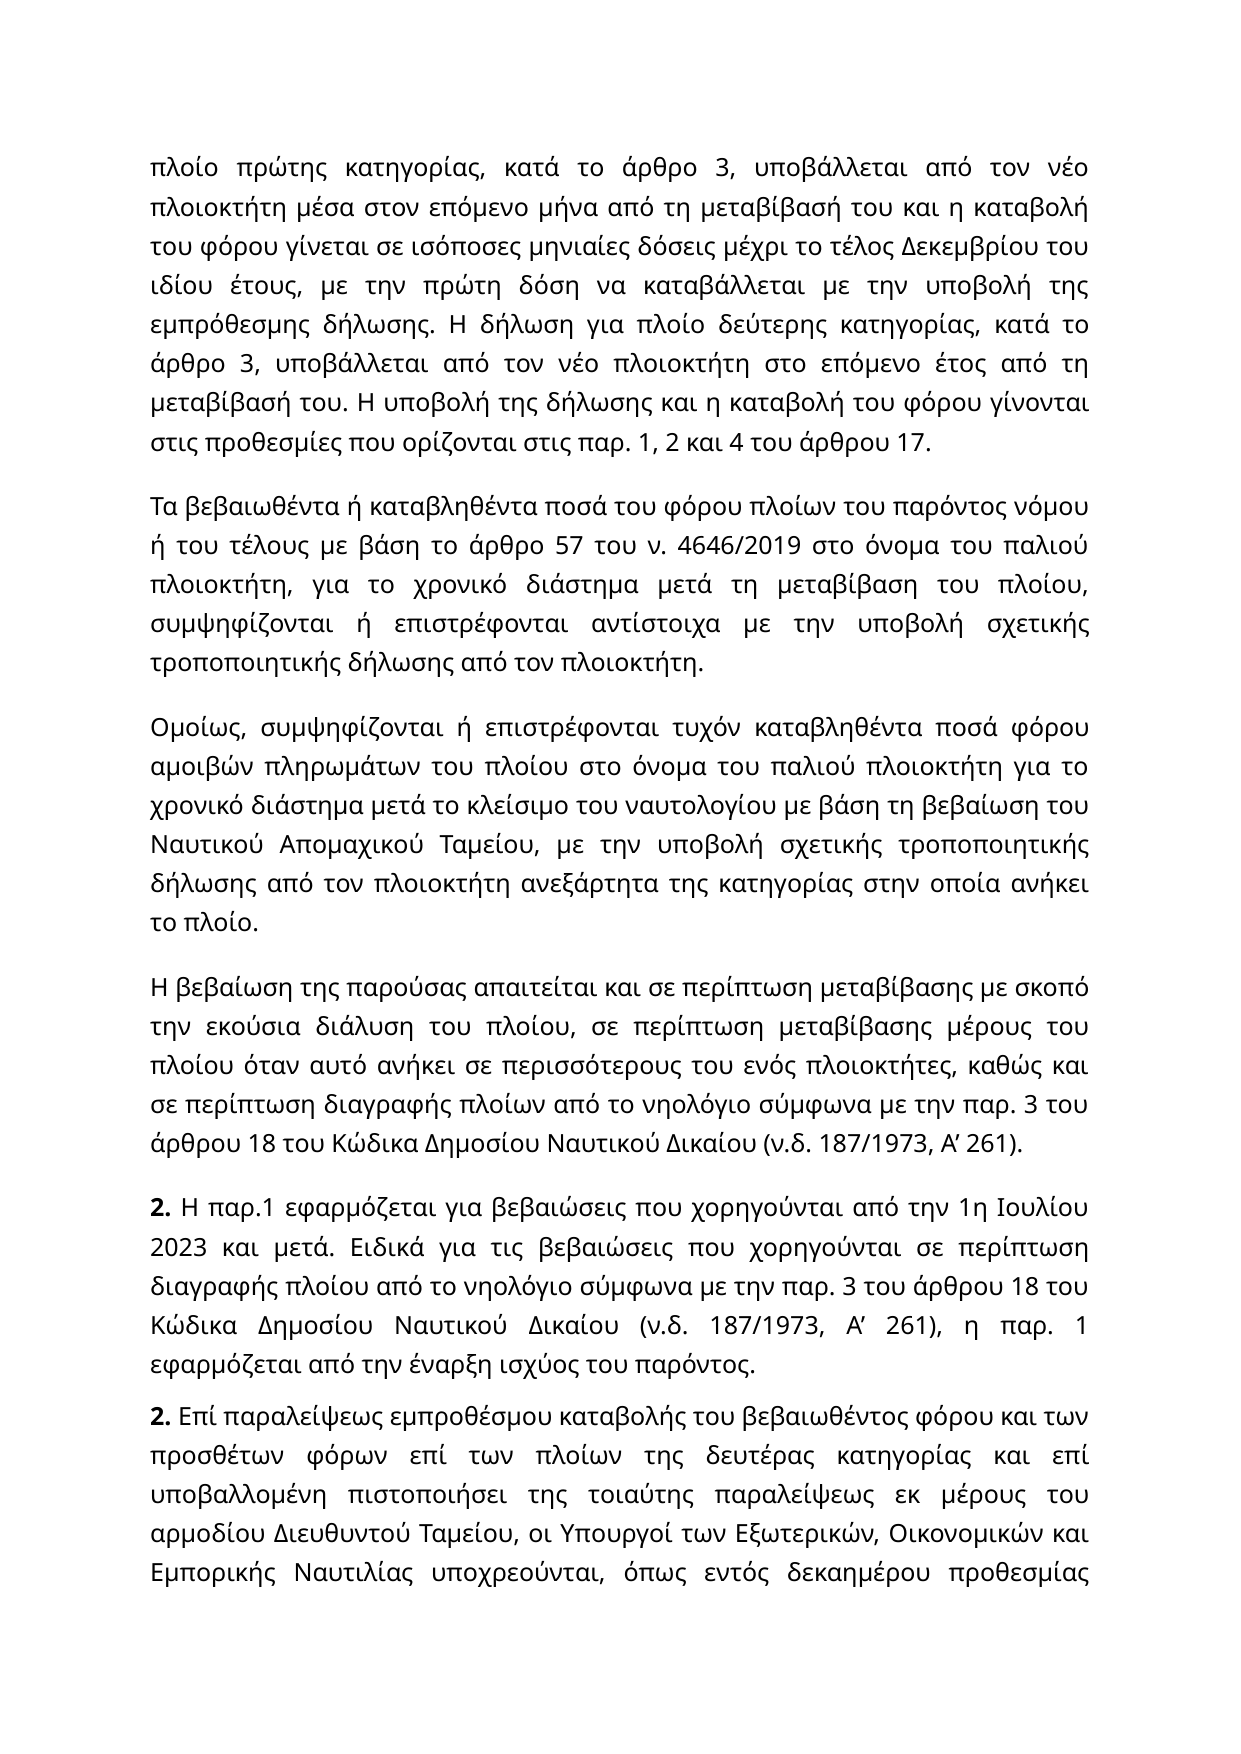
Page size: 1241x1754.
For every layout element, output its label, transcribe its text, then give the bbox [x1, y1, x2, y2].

text Ομοίως, συμψηφίζονται ή επιστρέφονται τυχόν καταβληθέντα ποσά φόρου αμοιβών πληρωμάτων του πλοίου στο όνομα του παλιού πλοιοκτήτη για το χρονικό διάστημα μετά το κλείσιμο του ναυτολογίου με βάση τη βεβαίωση του Ναυτικού Απομαχικού Ταμείου, με την υποβολή σχετικής τροποποιητικής δήλωσης από τον πλοιοκτήτη ανεξάρτητα της κατηγορίας στην οποία ανήκει το πλοίο. [150, 709, 1090, 939]
text 2. Η παρ.1 εφαρμόζεται για βεβαιώσεις που χορηγούνται από την 1η Ιουλίου 2023 και μετά. Ειδικά για τις βεβαιώσεις που χορηγούνται σε περίπτωση διαγραφής πλοίου από το νηολόγιο σύμφωνα με την παρ. 3 του άρθρου 18 του Κώδικα Δημοσίου Ναυτικού Δικαίου (ν.δ. 187/1973, Α’ 261), η παρ. 1 εφαρμόζεται από την έναρξη ισχύος του παρόντος. [150, 1190, 1090, 1381]
text Η βεβαίωση της παρούσας απαιτείται και σε περίπτωση μεταβίβασης με σκοπό την εκούσια διάλυση του πλοίου, σε περίπτωση μεταβίβασης μέρους του πλοίου όταν αυτό ανήκει σε περισσότερους του ενός πλοιοκτήτες, καθώς και σε περίπτωση διαγραφής πλοίων από το νηολόγιο σύμφωνα με την παρ. 3 του άρθρου 18 του Κώδικα Δημοσίου Ναυτικού Δικαίου (ν.δ. 187/1973, Α’ 261). [150, 969, 1090, 1160]
text πλοίο πρώτης κατηγορίας, κατά το άρθρο 3, υποβάλλεται από τον νέο πλοιοκτήτη μέσα στον επόμενο μήνα από τη μεταβίβασή του και η καταβολή του φόρου γίνεται σε ισόποσες μηνιαίες δόσεις μέχρι το τέλος Δεκεμβρίου του ιδίου έτους, με την πρώτη δόση να καταβάλλεται με την υποβολή της εμπρόθεσμης δήλωσης. Η δήλωση για πλοίο δεύτερης κατηγορίας, κατά το άρθρο 3, υποβάλλεται από τον νέο πλοιοκτήτη στο επόμενο έτος από τη μεταβίβασή του. Η υποβολή της δήλωσης και η καταβολή του φόρου γίνονται στις προθεσμίες που ορίζονται στις παρ. 1, 2 και 4 του άρθρου 17. [150, 150, 1090, 458]
text 2. Επί παραλείψεως εμπροθέσμου καταβολής του βεβαιωθέντος φόρου και των προσθέτων φόρων επί των πλοίων της δευτέρας κατηγορίας και επί υποβαλλομένη πιστοποιήσει της τοιαύτης παραλείψεως εκ μέρους του αρμοδίου Διευθυντού Ταμείου, οι Υπουργοί των Εξωτερικών, Οικονομικών και Εμπορικής Ναυτιλίας υποχρεούνται, όπως εντός δεκαημέρου προθεσμίας [150, 1398, 1090, 1589]
text Τα βεβαιωθέντα ή καταβληθέντα ποσά του φόρου πλοίων του παρόντος νόμου ή του τέλους με βάση το άρθρο 57 του ν. 4646/2019 στο όνομα του παλιού πλοιοκτήτη, για το χρονικό διάστημα μετά τη μεταβίβαση του πλοίου, συμψηφίζονται ή επιστρέφονται αντίστοιχα με την υποβολή σχετικής τροποποιητικής δήλωσης από τον πλοιοκτήτη. [150, 488, 1090, 679]
